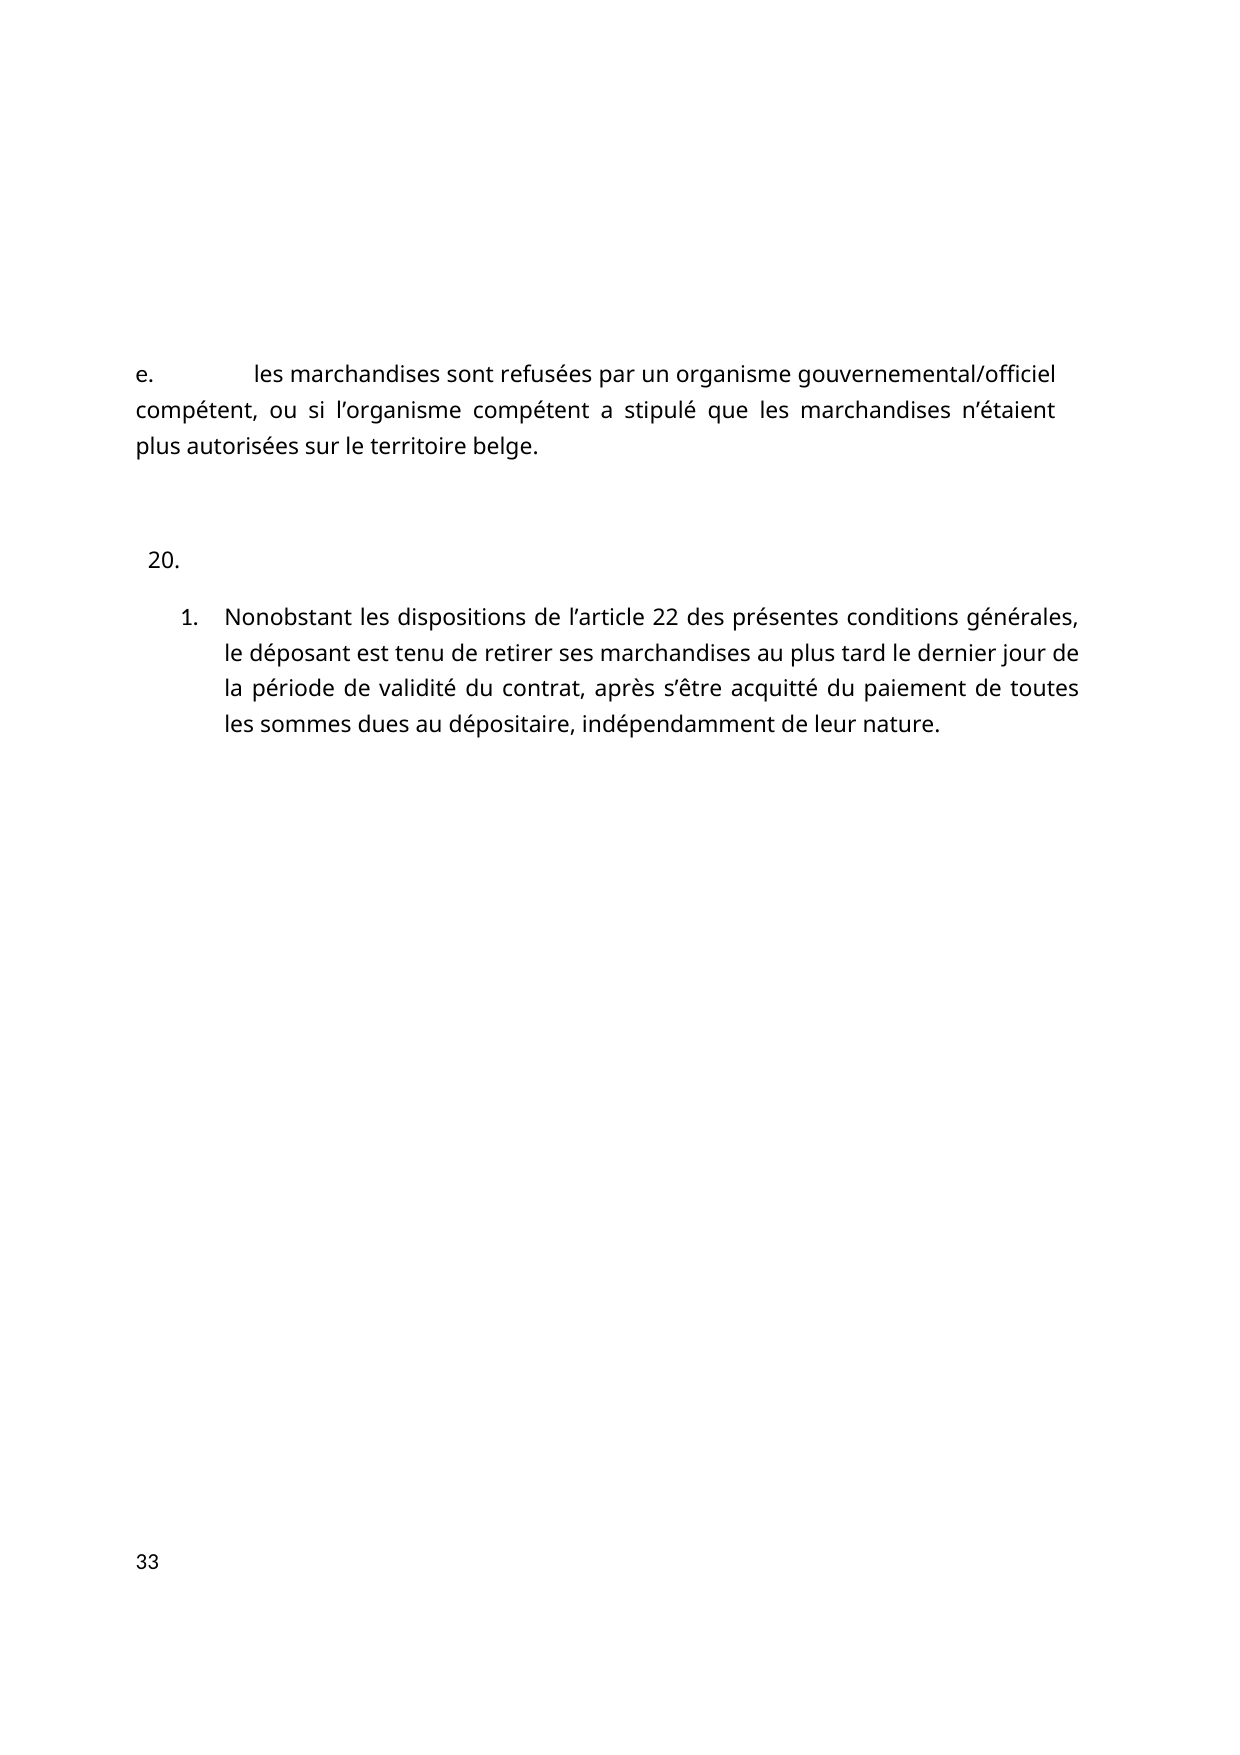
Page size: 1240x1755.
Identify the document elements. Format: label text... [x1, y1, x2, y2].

text 20. [148, 544, 1104, 575]
list les marchandises sont refusées par un organisme gouvernemental/officiel compétent, ou si l’organisme compétent a stipulé que les marchandises n’étaient plus autorisées sur le territoire belge. [135, 358, 1057, 461]
list Nonobstant les dispositions de l’article 22 des présentes conditions générales, le déposant est tenu de retirer ses marchandises au plus tard le dernier jour de la période de validité du contrat, après s’être acquitté du paiement de toutes les sommes dues au dépositaire, indépendamment de leur nature. [180, 601, 1080, 739]
